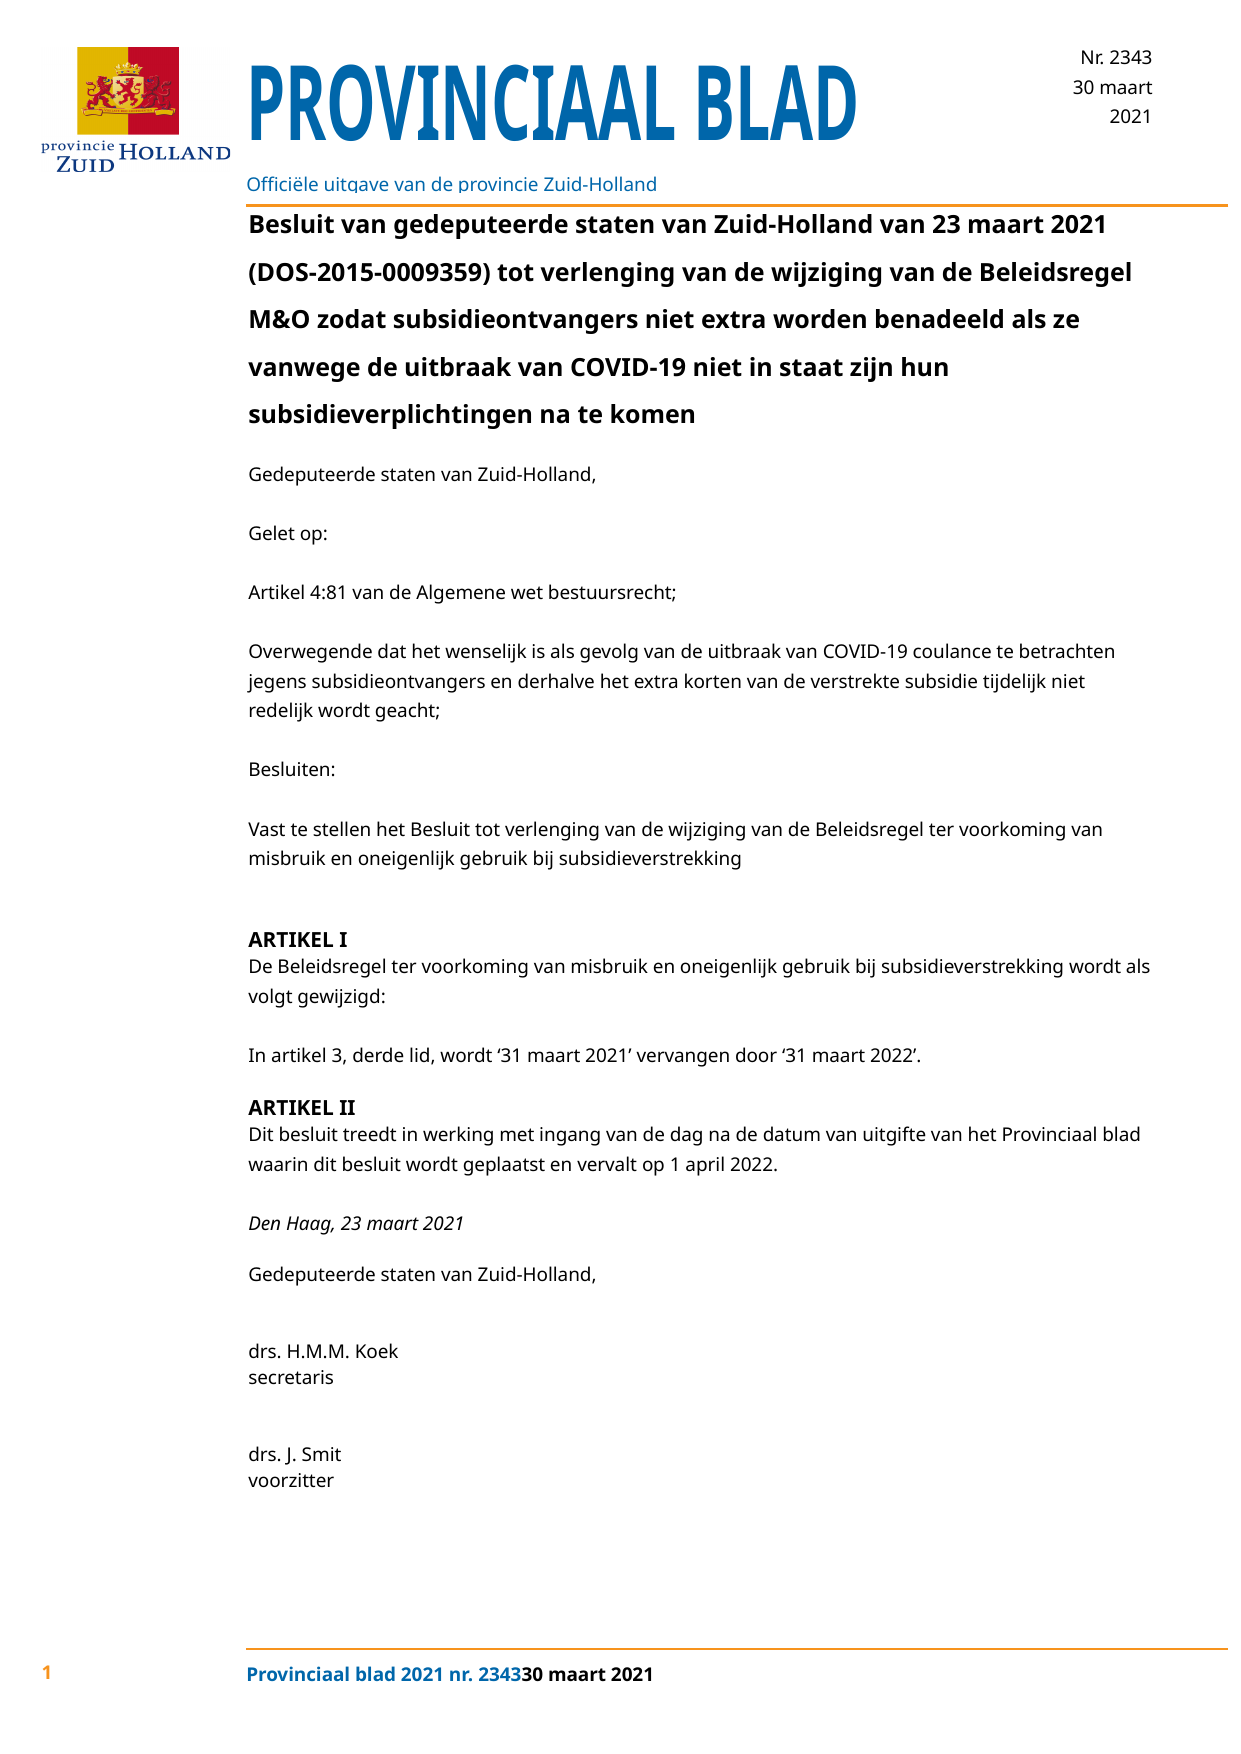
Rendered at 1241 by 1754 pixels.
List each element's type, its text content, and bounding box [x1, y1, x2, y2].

text Besluit van gedeputeerde staten van Zuid-Holland van 23 maart 2021 (DOS-2015-0009359) tot verlenging van de wijziging van de Beleidsregel M&O zodat subsidieontvangers niet extra worden benadeeld als ze vanwege de uitbraak van COVID-19 niet in staat zijn hun subsidieverplichtingen na te komen [248, 207, 1152, 431]
text Gedeputeerde staten van Zuid-Holland, [248, 1262, 1152, 1287]
text voorzitter [248, 1467, 1152, 1493]
text ARTIKEL I [248, 925, 1152, 954]
text Vast te stellen het Besluit tot verlenging van de wijziging van de Beleidsregel ter voorkoming van misbruik en oneigenlijk gebruik bij subsidieverstrekking [248, 816, 1152, 871]
text Dit besluit treedt in werking met ingang van de dag na de datum van uitgifte van het Provinciaal blad waarin dit besluit wordt geplaatst en vervalt op 1 april 2022. [248, 1121, 1152, 1177]
text Artikel 4:81 van de Algemene wet bestuursrecht; [248, 579, 1152, 605]
text ARTIKEL II [248, 1093, 1152, 1121]
text Den Haag, 23 maart 2021 [248, 1210, 1152, 1236]
text drs. H.M.M. Koek [248, 1339, 1152, 1364]
text Gelet op: [248, 520, 1152, 546]
text In artikel 3, derde lid, wordt ‘31 maart 2021’ vervangen door ‘31 maart 2022’. [248, 1042, 1152, 1068]
text De Beleidsregel ter voorkoming van misbruik en oneigenlijk gebruik bij subsidieverstrekking wordt als volgt gewijzigd: [248, 954, 1152, 1009]
text Overwegende dat het wenselijk is als gevolg van de uitbraak van COVID-19 coulance te betrachten jegens subsidieontvangers en derhalve het extra korten van de verstrekte subsidie tijdelijk niet redelijk wordt geacht; [248, 638, 1152, 723]
text Gedeputeerde staten van Zuid-Holland, [248, 461, 1152, 486]
text Besluiten: [248, 757, 1152, 782]
text drs. J. Smit [248, 1442, 1152, 1467]
picture [41, 47, 231, 172]
text secretaris [248, 1364, 1152, 1390]
